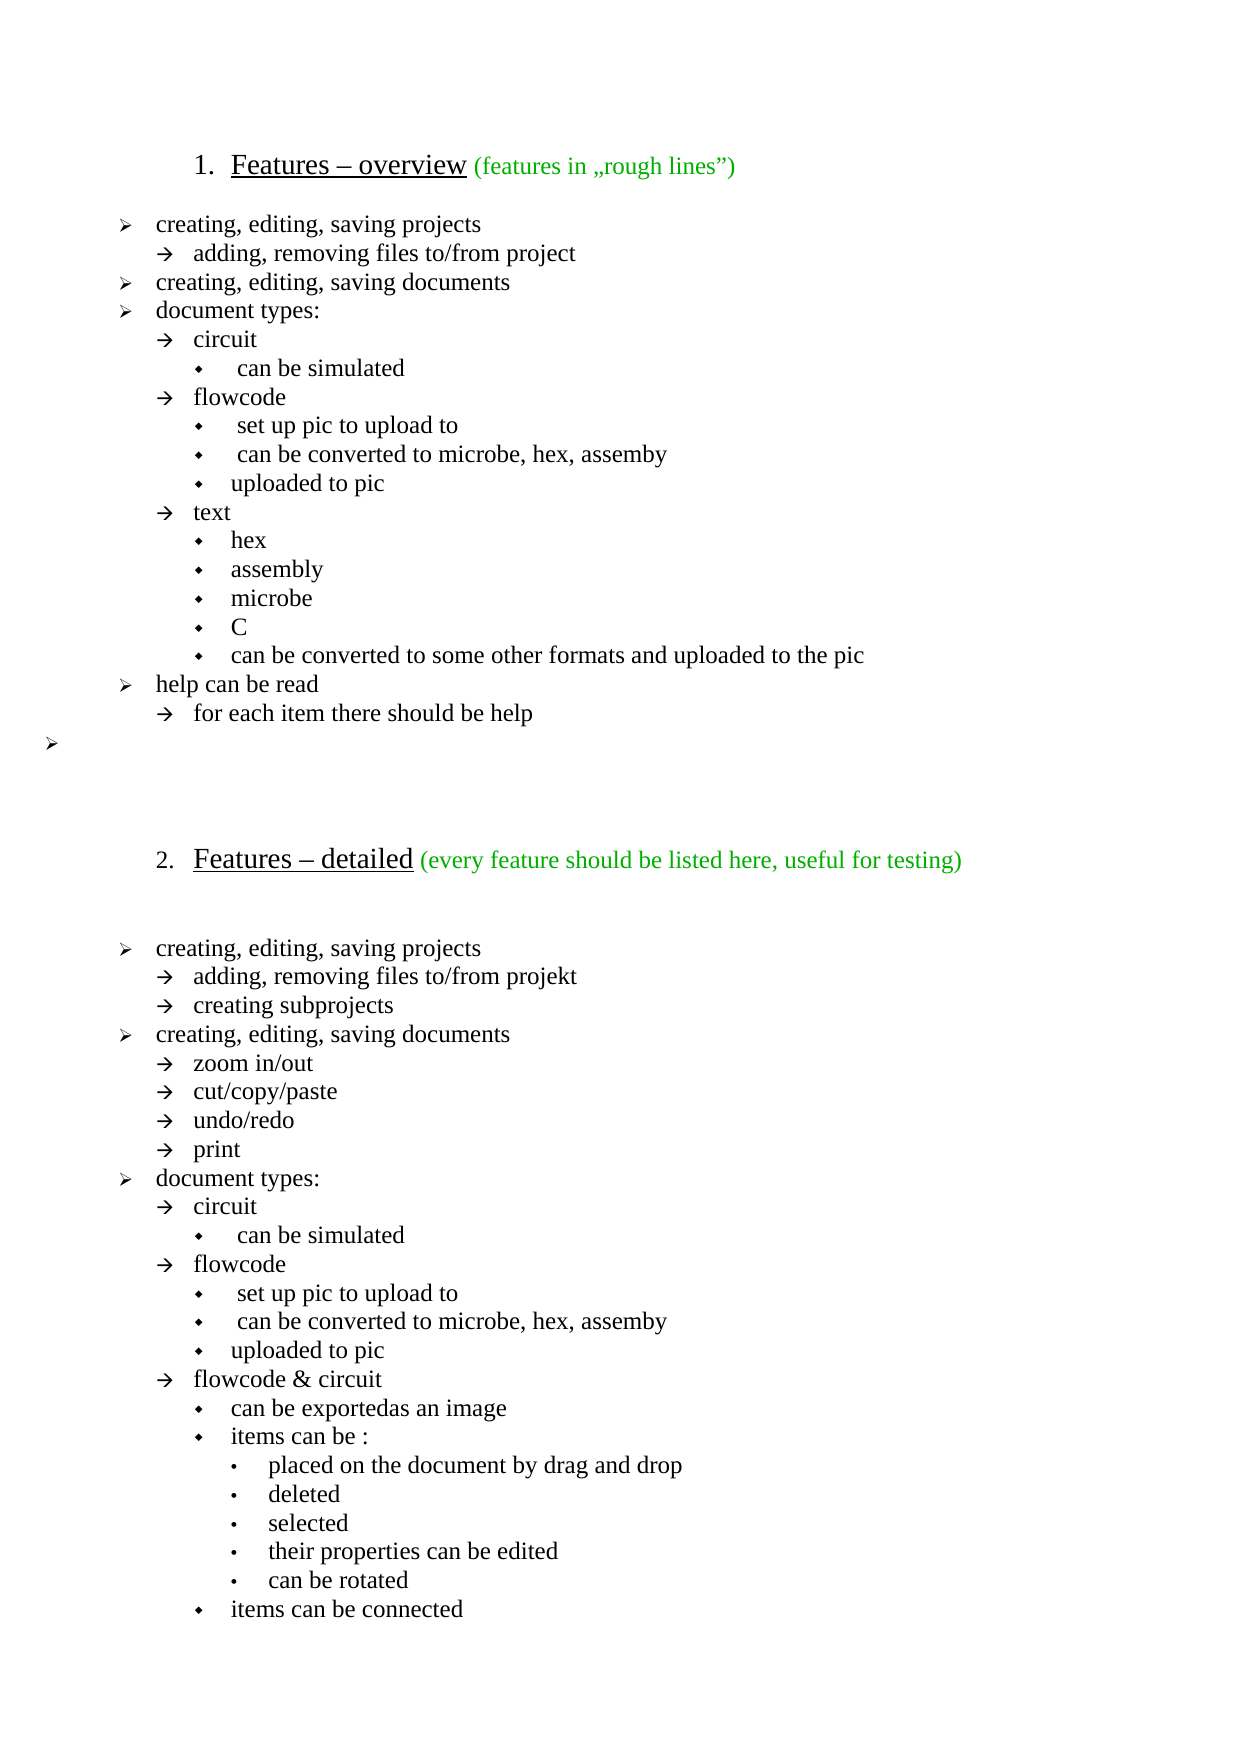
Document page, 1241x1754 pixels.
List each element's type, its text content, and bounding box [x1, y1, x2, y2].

list can be simulated [193, 353, 1122, 382]
list undo/redo [156, 1105, 1122, 1134]
list creating, editing, saving documents [118, 267, 1122, 295]
list C [193, 612, 1122, 640]
list flowcode [156, 382, 1122, 410]
list Features – detailed (every feature should be listed here, useful for testing) [156, 842, 1122, 875]
list help can be read [118, 669, 1122, 698]
list print [156, 1134, 1122, 1163]
list flowcode & circuit [156, 1364, 1122, 1393]
list creating, editing, saving projects [118, 933, 1122, 961]
list set up pic to upload to [193, 410, 1122, 439]
list zoom in/out [156, 1048, 1122, 1076]
list flowcode [156, 1249, 1122, 1278]
list Features – overview (features in „rough lines”) [193, 147, 1122, 180]
list adding, removing files to/from project [156, 238, 1122, 267]
list hex [193, 525, 1122, 554]
list creating subprojects [156, 990, 1122, 1019]
list can be converted to microbe, hex, assemby [193, 1306, 1122, 1335]
list their properties can be edited [231, 1536, 1122, 1565]
list creating, editing, saving projects [118, 209, 1122, 238]
list deleted [231, 1479, 1122, 1508]
list can be converted to some other formats and uploaded to the pic [193, 640, 1122, 669]
list cut/copy/paste [156, 1076, 1122, 1105]
list assembly [193, 554, 1122, 583]
list microbe [193, 583, 1122, 612]
list can be converted to microbe, hex, assemby [193, 439, 1122, 468]
list items can be : [193, 1421, 1122, 1450]
list items can be connected [193, 1594, 1122, 1623]
list can be rotated [231, 1565, 1122, 1594]
list selected [231, 1508, 1122, 1536]
list circuit [156, 324, 1122, 353]
list for each item there should be help [156, 698, 1122, 727]
list set up pic to upload to [193, 1278, 1122, 1306]
list adding, removing files to/from projekt [156, 961, 1122, 990]
list uploaded to pic [193, 1335, 1122, 1364]
list document types: [118, 295, 1122, 324]
list can be exportedas an image [193, 1393, 1122, 1421]
list text [156, 497, 1122, 525]
list can be simulated [193, 1220, 1122, 1249]
list document types: [118, 1163, 1122, 1191]
list creating, editing, saving documents [118, 1019, 1122, 1048]
list placed on the document by drag and drop [231, 1450, 1122, 1479]
list uploaded to pic [193, 468, 1122, 497]
list circuit [156, 1191, 1122, 1220]
